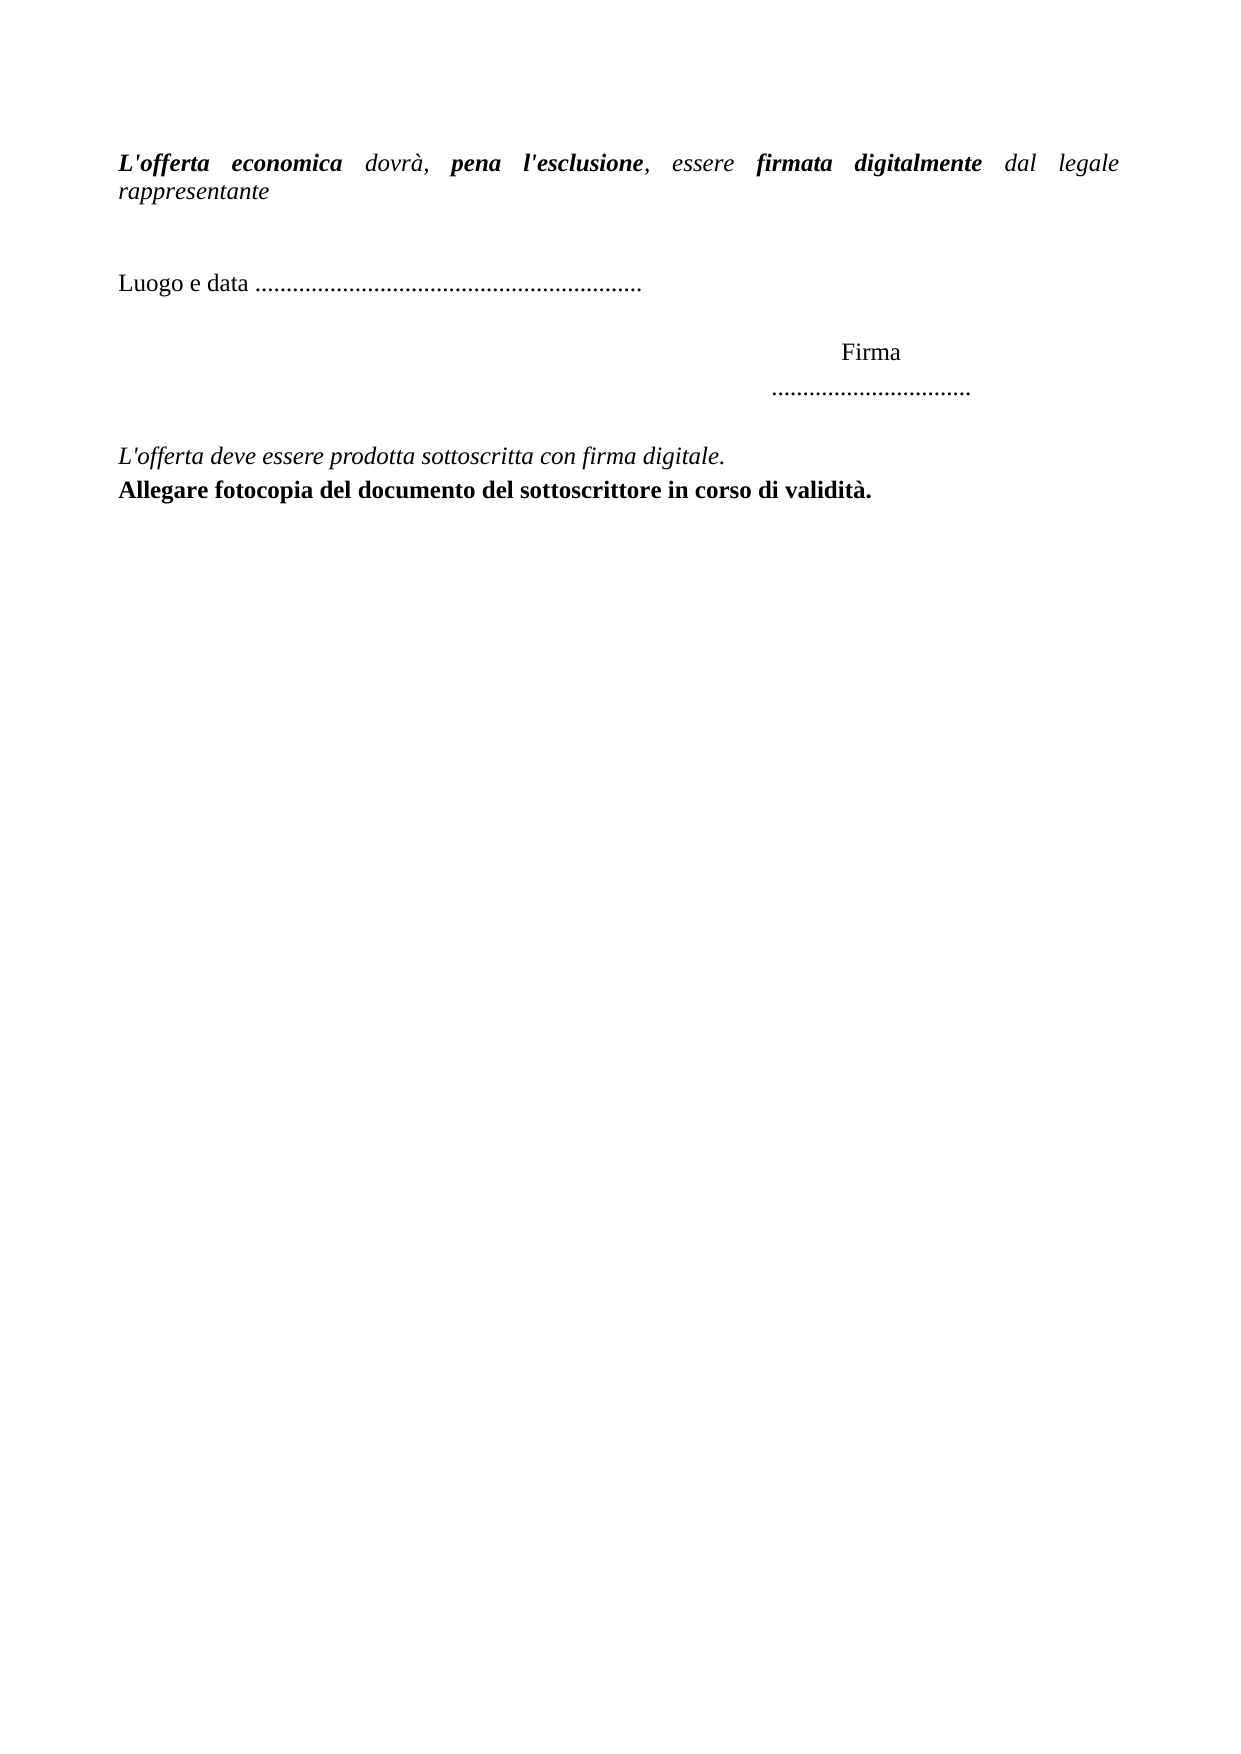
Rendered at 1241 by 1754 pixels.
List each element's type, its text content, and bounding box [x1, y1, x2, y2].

text Allegare fotocopia del documento del sottoscrittore in corso di validità. [118, 475, 1122, 504]
text ................................ [620, 372, 1122, 401]
text Firma [620, 337, 1122, 366]
text L'offerta deve essere prodotta sottoscritta con firma digitale. [118, 441, 1122, 469]
text Luogo e data .............................................................. [118, 268, 1122, 297]
text L'offerta economica dovrà, pena l'esclusione, essere firmata digitalmente dal legale rappresentante [118, 148, 1122, 205]
